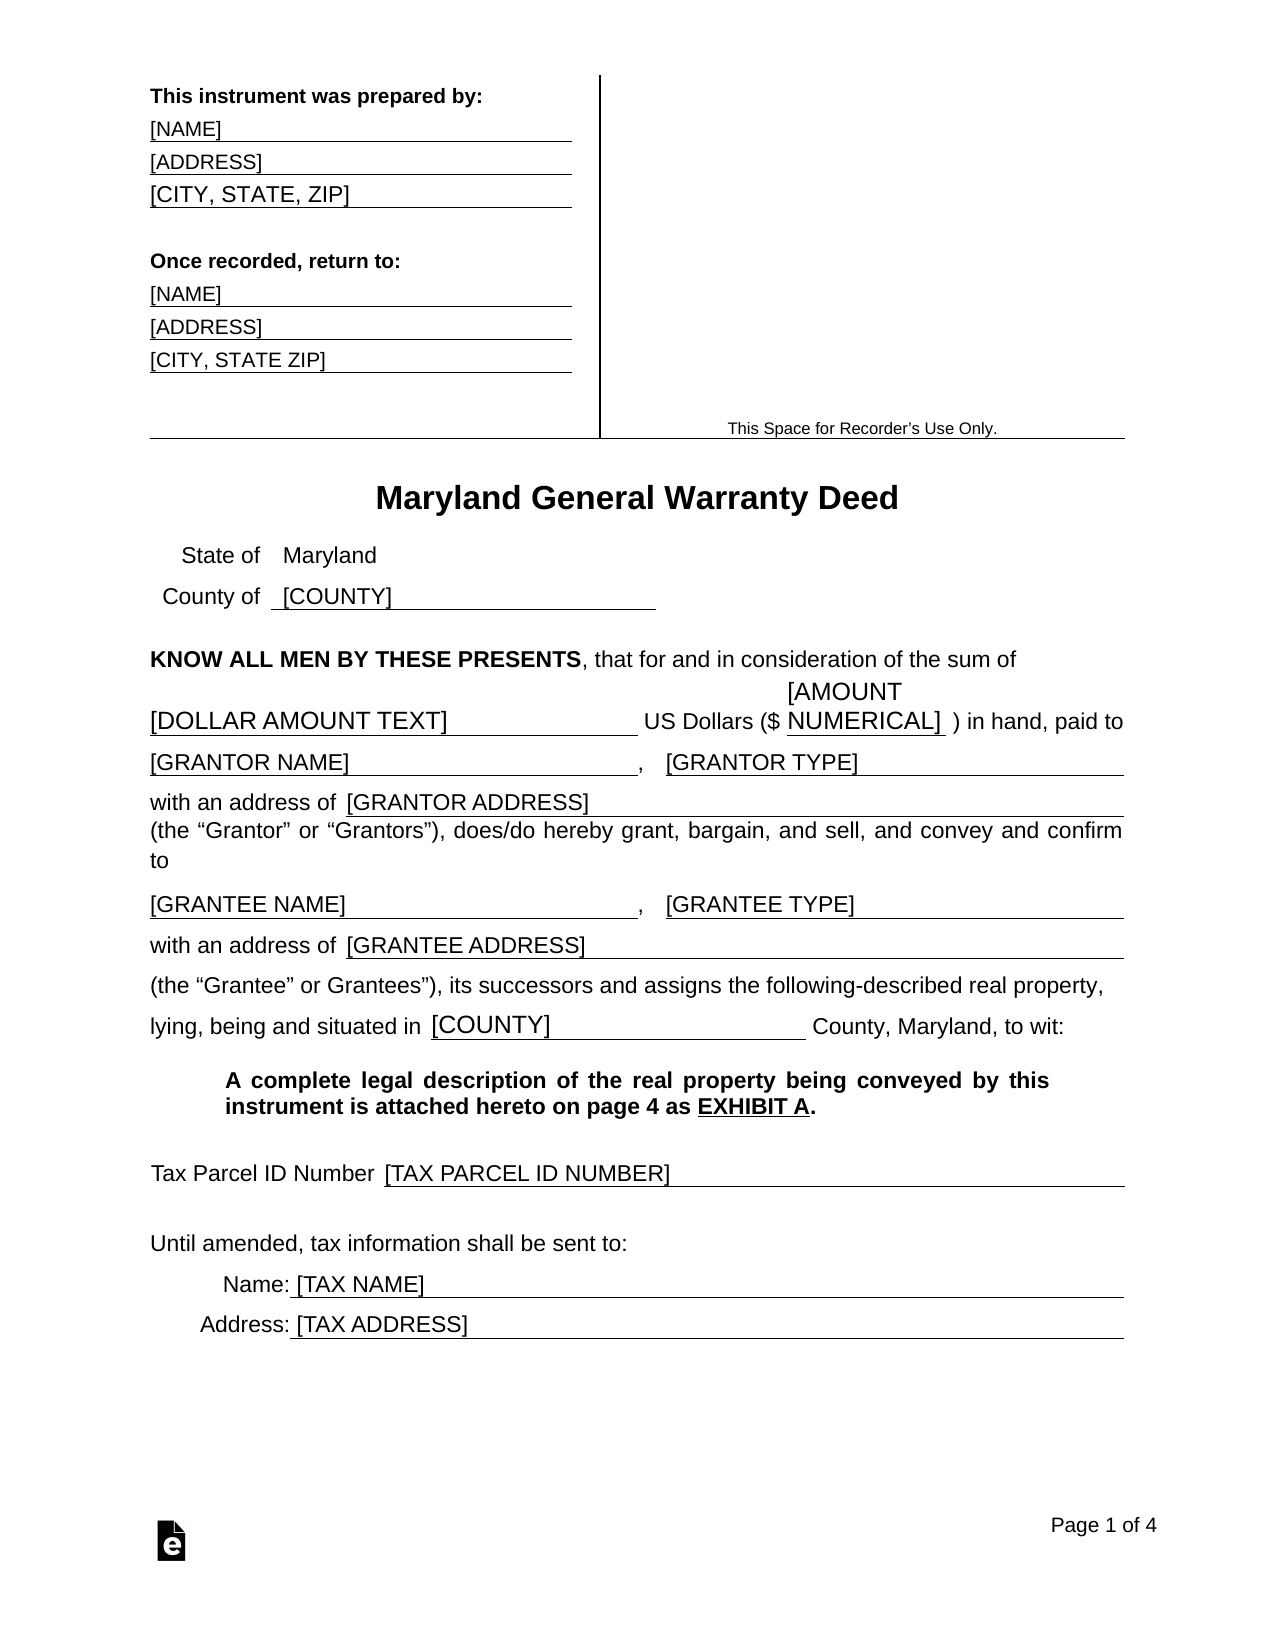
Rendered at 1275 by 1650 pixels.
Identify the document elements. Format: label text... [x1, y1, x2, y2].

table_cell [CITY, STATE ZIP] [150, 340, 572, 372]
table_cell [572, 141, 599, 174]
table_cell [GRANTOR NAME] [150, 736, 637, 775]
table_header [601, 75, 1125, 108]
table_cell [150, 405, 572, 438]
table_cell [601, 306, 1125, 339]
table_cell [COUNTY] [431, 999, 806, 1039]
table_cell County, Maryland, to wit: [806, 999, 1124, 1039]
table_cell [GRANTEE ADDRESS] [346, 918, 1124, 958]
table_cell This Space for Recorder’s Use Only. [601, 405, 1125, 438]
table_header [TAX PARCEL ID NUMBER] [384, 1146, 1124, 1186]
table_header KNOW ALL MEN BY THESE PRESENTS, that for and in consideration of the sum of [150, 637, 1124, 646]
table_cell [GRANTEE NAME] [150, 877, 637, 918]
table_cell [601, 207, 1125, 240]
table_cell [601, 141, 1125, 174]
table_cell [572, 240, 599, 273]
table_cell Address: [150, 1297, 290, 1337]
table_cell [572, 306, 599, 339]
table_header State of [150, 528, 271, 569]
text Maryland General Warranty Deed [150, 478, 1125, 516]
table_header This instrument was prepared by: [150, 75, 572, 108]
table_cell , [638, 735, 666, 775]
table_header [572, 75, 599, 108]
table_cell [572, 273, 599, 306]
table_header Until amended, tax information shall be sent to: [150, 1216, 1124, 1256]
table_cell [601, 108, 1125, 141]
table_cell [150, 373, 572, 405]
table_cell [NAME] [150, 108, 572, 141]
table_cell [AMOUNT NUMERICAL] [787, 677, 946, 734]
table_cell [ADDRESS] [150, 307, 572, 339]
table_cell ) in hand, paid to [946, 677, 1124, 734]
table_cell [ADDRESS] [150, 142, 572, 174]
table_cell [572, 339, 599, 372]
table_cell [601, 240, 1125, 273]
table_cell [150, 208, 572, 240]
table_cell [COUNTY] [271, 569, 656, 609]
table_cell [572, 207, 599, 240]
table_cell [TAX NAME] [290, 1256, 1124, 1297]
table_cell [572, 405, 599, 438]
table_header Tax Parcel ID Number [151, 1146, 384, 1186]
table_cell [601, 273, 1125, 306]
table_header Maryland [271, 528, 656, 569]
table_cell County of [150, 569, 271, 609]
table_cell [601, 339, 1125, 372]
table_cell [572, 108, 599, 141]
table_cell [NAME] [150, 273, 572, 306]
table_header KNOW ALL MEN BY THESE PRESENTS, that for and in consideration of the sum of [150, 673, 1124, 677]
table_cell [DOLLAR AMOUNT TEXT] [150, 677, 637, 734]
text A complete legal description of the real property being conveyed by this instrument is attached hereto on page 4 as EXHIBIT A. [225, 1067, 1050, 1119]
table_cell [572, 372, 599, 405]
table_cell Once recorded, return to: [150, 240, 572, 273]
table_cell [601, 372, 1125, 405]
table_cell with an address of [150, 776, 346, 816]
table_cell [TAX ADDRESS] [290, 1298, 1124, 1337]
table_cell [GRANTOR TYPE] [666, 735, 1124, 775]
table_cell [CITY, STATE, ZIP] [150, 175, 572, 207]
table_cell (the “Grantee” or Grantees”), its successors and assigns the following-described real property, [150, 958, 1124, 999]
table_cell (the “Grantor” or “Grantors”), does/do hereby grant, bargain, and sell, and convey and confirm to [150, 873, 1124, 877]
table_cell Name: [150, 1256, 290, 1297]
table_cell [601, 174, 1125, 207]
table_cell [572, 174, 599, 207]
table_cell with an address of [150, 919, 346, 958]
table_cell , [638, 877, 666, 918]
table_cell lying, being and situated in [150, 999, 431, 1039]
table_cell US Dollars ($ [638, 677, 787, 734]
table_cell [GRANTEE TYPE] [666, 877, 1124, 918]
table_cell [GRANTOR ADDRESS] [346, 775, 1124, 816]
